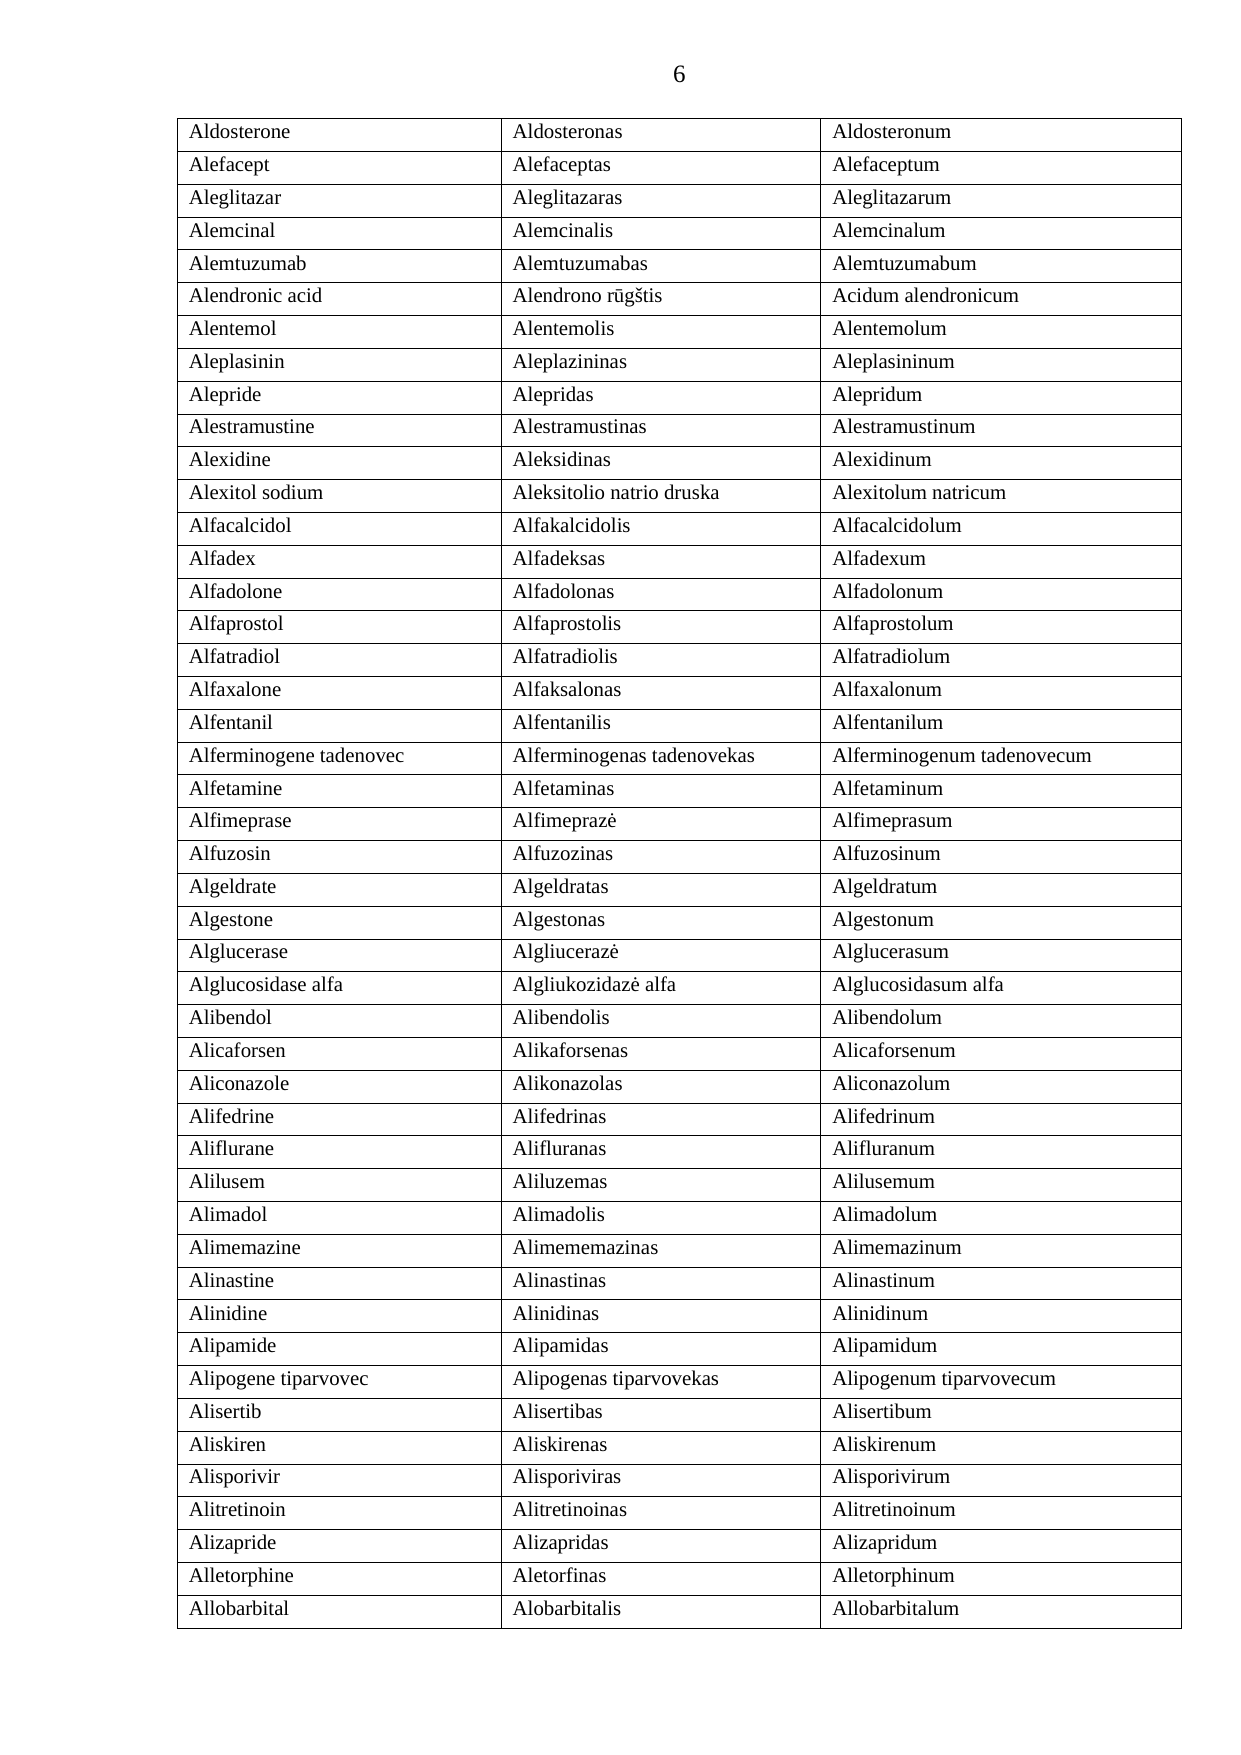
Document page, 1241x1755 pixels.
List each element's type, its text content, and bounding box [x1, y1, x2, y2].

table_cell Alimadol [178, 1202, 501, 1234]
table_cell Alletorphine [178, 1563, 501, 1595]
table_cell Alikaforsenas [502, 1038, 820, 1070]
table_cell Aliskirenum [821, 1432, 1181, 1463]
table_cell Alfuzozinas [502, 841, 820, 873]
table_cell Alferminogenas tadenovekas [502, 743, 820, 774]
table_cell Aleglitazarum [821, 185, 1181, 217]
table_cell Alifedrinas [502, 1104, 820, 1135]
table_cell Alfatradiolum [821, 644, 1181, 676]
table_cell Alemcinalis [502, 218, 820, 249]
table_cell Alipamidum [821, 1333, 1181, 1365]
table_cell Alisertibum [821, 1399, 1181, 1431]
table_cell Alimemazinum [821, 1235, 1181, 1267]
table_cell Alexitolum natricum [821, 480, 1181, 512]
table_cell Alifedrinum [821, 1104, 1181, 1135]
table_cell Algeldratas [502, 874, 820, 906]
table_cell Alestramustine [178, 415, 501, 446]
table_cell Alexidinum [821, 447, 1181, 479]
table_cell Alfakalcidolis [502, 513, 820, 545]
table_cell Alfadolonum [821, 579, 1181, 610]
table_cell Alifedrine [178, 1104, 501, 1135]
table_cell Alferminogene tadenovec [178, 743, 501, 774]
table_cell Alisporivir [178, 1465, 501, 1496]
table_cell Alipamide [178, 1333, 501, 1365]
table_cell Acidum alendronicum [821, 283, 1181, 315]
table_cell Algestone [178, 907, 501, 938]
table_cell Alepridum [821, 382, 1181, 413]
table_cell Alfentanilis [502, 710, 820, 742]
table_cell Allobarbitalum [821, 1596, 1181, 1627]
table_cell Alexidine [178, 447, 501, 479]
table_cell Alitretinoinas [502, 1497, 820, 1529]
table_cell Aliconazolum [821, 1071, 1181, 1102]
table_cell Alizapridum [821, 1530, 1181, 1562]
table_cell Alinidine [178, 1300, 501, 1332]
table_cell Alimemazine [178, 1235, 501, 1267]
table_cell Alfadex [178, 546, 501, 577]
table_cell Alisporivirum [821, 1465, 1181, 1496]
table_cell Algeldratum [821, 874, 1181, 906]
table_cell Alglucosidase alfa [178, 972, 501, 1004]
table_cell Alemcinalum [821, 218, 1181, 249]
table_cell Alfuzosinum [821, 841, 1181, 873]
table_cell Alfadeksas [502, 546, 820, 577]
table_cell Alendronic acid [178, 283, 501, 315]
table_cell Alfentanil [178, 710, 501, 742]
table_cell Alicaforsen [178, 1038, 501, 1070]
table_cell Aleglitazar [178, 185, 501, 217]
table_cell Alimememazinas [502, 1235, 820, 1267]
table_cell Aletorfinas [502, 1563, 820, 1595]
table_cell Alicaforsenum [821, 1038, 1181, 1070]
table_cell Aleksitolio natrio druska [502, 480, 820, 512]
table_cell Alfaxalone [178, 677, 501, 709]
table_cell Alinidinum [821, 1300, 1181, 1332]
table_cell Alentemolum [821, 316, 1181, 348]
table_cell Alglucerase [178, 940, 501, 971]
table_cell Alestramustinum [821, 415, 1181, 446]
table_cell Alfatradiolis [502, 644, 820, 676]
table_cell Aliluzemas [502, 1169, 820, 1201]
table_cell Alipamidas [502, 1333, 820, 1365]
table_cell Aleplazininas [502, 349, 820, 381]
table_cell Alinastinum [821, 1268, 1181, 1299]
table_cell Alfetaminas [502, 775, 820, 807]
table_cell Algliucerazė [502, 940, 820, 971]
table_cell Aleksidinas [502, 447, 820, 479]
table_cell Aleplasininum [821, 349, 1181, 381]
table_cell Alisporiviras [502, 1465, 820, 1496]
table_cell Alfadolonas [502, 579, 820, 610]
table_cell Algliukozidazė alfa [502, 972, 820, 1004]
table_cell Alfadexum [821, 546, 1181, 577]
table_cell Alikonazolas [502, 1071, 820, 1102]
table_cell Allobarbital [178, 1596, 501, 1627]
table_cell Alemtuzumab [178, 250, 501, 282]
table_cell Alifluranum [821, 1136, 1181, 1168]
table_cell Aleglitazaras [502, 185, 820, 217]
table_cell Alfentanilum [821, 710, 1181, 742]
table_cell Alfaprostolis [502, 611, 820, 643]
table_cell Alexitol sodium [178, 480, 501, 512]
table_cell Aliconazole [178, 1071, 501, 1102]
table_cell Alizapridas [502, 1530, 820, 1562]
table_cell Alinastinas [502, 1268, 820, 1299]
table_cell Alipogenum tiparvovecum [821, 1366, 1181, 1398]
table_cell Algeldrate [178, 874, 501, 906]
table_cell Alitretinoinum [821, 1497, 1181, 1529]
table_cell Alfaxalonum [821, 677, 1181, 709]
table_cell Alferminogenum tadenovecum [821, 743, 1181, 774]
table_cell Alendrono rūgštis [502, 283, 820, 315]
table_cell Aliskiren [178, 1432, 501, 1463]
table_cell Alepride [178, 382, 501, 413]
table_cell Aldosterone [178, 119, 501, 151]
table_cell Alobarbitalis [502, 1596, 820, 1627]
table_cell Aliskirenas [502, 1432, 820, 1463]
table_cell Aldosteronas [502, 119, 820, 151]
table_cell Alfaprostolum [821, 611, 1181, 643]
table_cell Alfacalcidol [178, 513, 501, 545]
table_cell Alisertib [178, 1399, 501, 1431]
table_cell Alilusem [178, 1169, 501, 1201]
table_cell Alefaceptum [821, 152, 1181, 184]
table_cell Alizapride [178, 1530, 501, 1562]
table_cell Alfetamine [178, 775, 501, 807]
table_cell Alipogenas tiparvovekas [502, 1366, 820, 1398]
table_cell Alimadolum [821, 1202, 1181, 1234]
table_cell Alentemolis [502, 316, 820, 348]
table_cell Alfimeprasum [821, 808, 1181, 840]
table_cell Algestonum [821, 907, 1181, 938]
table_cell Alfacalcidolum [821, 513, 1181, 545]
table_cell Alibendolis [502, 1005, 820, 1037]
table_cell Alinastine [178, 1268, 501, 1299]
table_cell Algestonas [502, 907, 820, 938]
table_cell Alepridas [502, 382, 820, 413]
table_cell Alibendol [178, 1005, 501, 1037]
table_cell Alefacept [178, 152, 501, 184]
table_cell Alinidinas [502, 1300, 820, 1332]
table_cell Alifluranas [502, 1136, 820, 1168]
table_cell Alemtuzumabum [821, 250, 1181, 282]
table_cell Alfaksalonas [502, 677, 820, 709]
table_cell Alemtuzumabas [502, 250, 820, 282]
table_cell Alisertibas [502, 1399, 820, 1431]
table_cell Alibendolum [821, 1005, 1181, 1037]
table_cell Aleplasinin [178, 349, 501, 381]
table_cell Alfimeprazė [502, 808, 820, 840]
table_cell Alimadolis [502, 1202, 820, 1234]
table_cell Alitretinoin [178, 1497, 501, 1529]
table_cell Alefaceptas [502, 152, 820, 184]
table_cell Aliflurane [178, 1136, 501, 1168]
table_cell Alfuzosin [178, 841, 501, 873]
table_cell Alemcinal [178, 218, 501, 249]
table_cell Alilusemum [821, 1169, 1181, 1201]
table_cell Alfetaminum [821, 775, 1181, 807]
table_cell Alestramustinas [502, 415, 820, 446]
table_cell Aldosteronum [821, 119, 1181, 151]
table_cell Alipogene tiparvovec [178, 1366, 501, 1398]
table_cell Alglucosidasum alfa [821, 972, 1181, 1004]
table_cell Alglucerasum [821, 940, 1181, 971]
table_cell Alletorphinum [821, 1563, 1181, 1595]
table_cell Alentemol [178, 316, 501, 348]
table_cell Alfatradiol [178, 644, 501, 676]
table_cell Alfaprostol [178, 611, 501, 643]
table_cell Alfimeprase [178, 808, 501, 840]
table_cell Alfadolone [178, 579, 501, 610]
